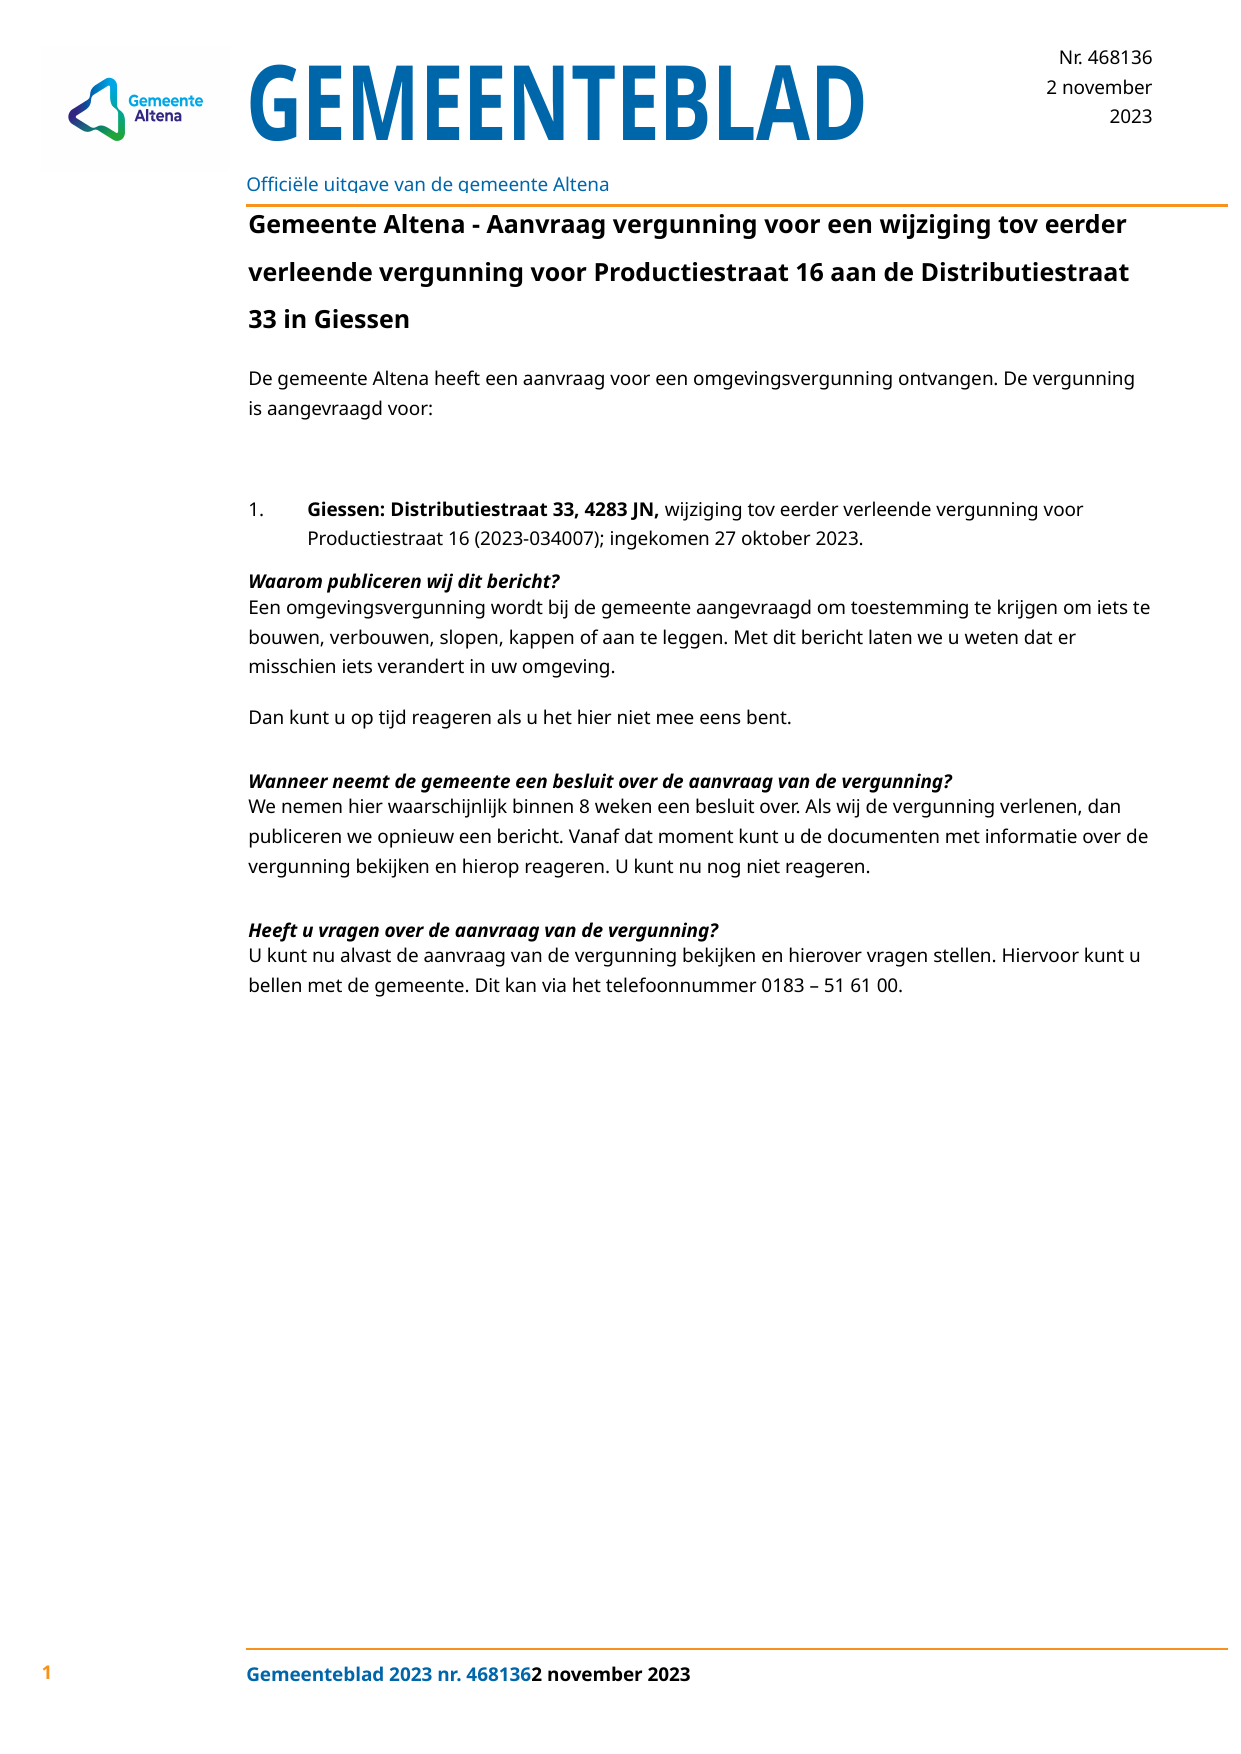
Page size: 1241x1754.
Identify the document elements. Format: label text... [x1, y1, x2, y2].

text Waarom publiceren wij dit bericht? [248, 569, 1152, 594]
text We nemen hier waarschijnlijk binnen 8 weken een besluit over. Als wij de vergunning verlenen, dan publiceren we opnieuw een bericht. Vanaf dat moment kunt u de documenten met informatie over de vergunning bekijken en hierop reageren. U kunt nu nog niet reageren. [248, 794, 1152, 878]
picture [41, 47, 231, 172]
text Heeft u vragen over de aanvraag van de vergunning? [248, 917, 1152, 942]
text Wanneer neemt de gemeente een besluit over de aanvraag van de vergunning? [248, 768, 1152, 794]
list Giessen: Distributiestraat 33, 4283 JN, wijziging tov eerder verleende vergunning voor Productiestraat 16 (2023-034007); ingekomen 27 oktober 2023. [248, 496, 1152, 551]
text De gemeente Altena heeft een aanvraag voor een omgevingsvergunning ontvangen. De vergunning is aangevraagd voor: [248, 366, 1152, 421]
text Een omgevingsvergunning wordt bij de gemeente aangevraagd om toestemming te krijgen om iets te bouwen, verbouwen, slopen, kappen of aan te leggen. Met dit bericht laten we u weten dat er misschien iets verandert in uw omgeving. [248, 594, 1152, 679]
text U kunt nu alvast de aanvraag van de vergunning bekijken en hierover vragen stellen. Hiervoor kunt u bellen met de gemeente. Dit kan via het telefoonnummer 0183 – 51 61 00. [248, 942, 1152, 998]
text Dan kunt u op tijd reageren als u het hier niet mee eens bent. [248, 704, 1152, 730]
text Gemeente Altena - Aanvraag vergunning voor een wijziging tov eerder verleende vergunning voor Productiestraat 16 aan de Distributiestraat 33 in Giessen [248, 207, 1152, 336]
